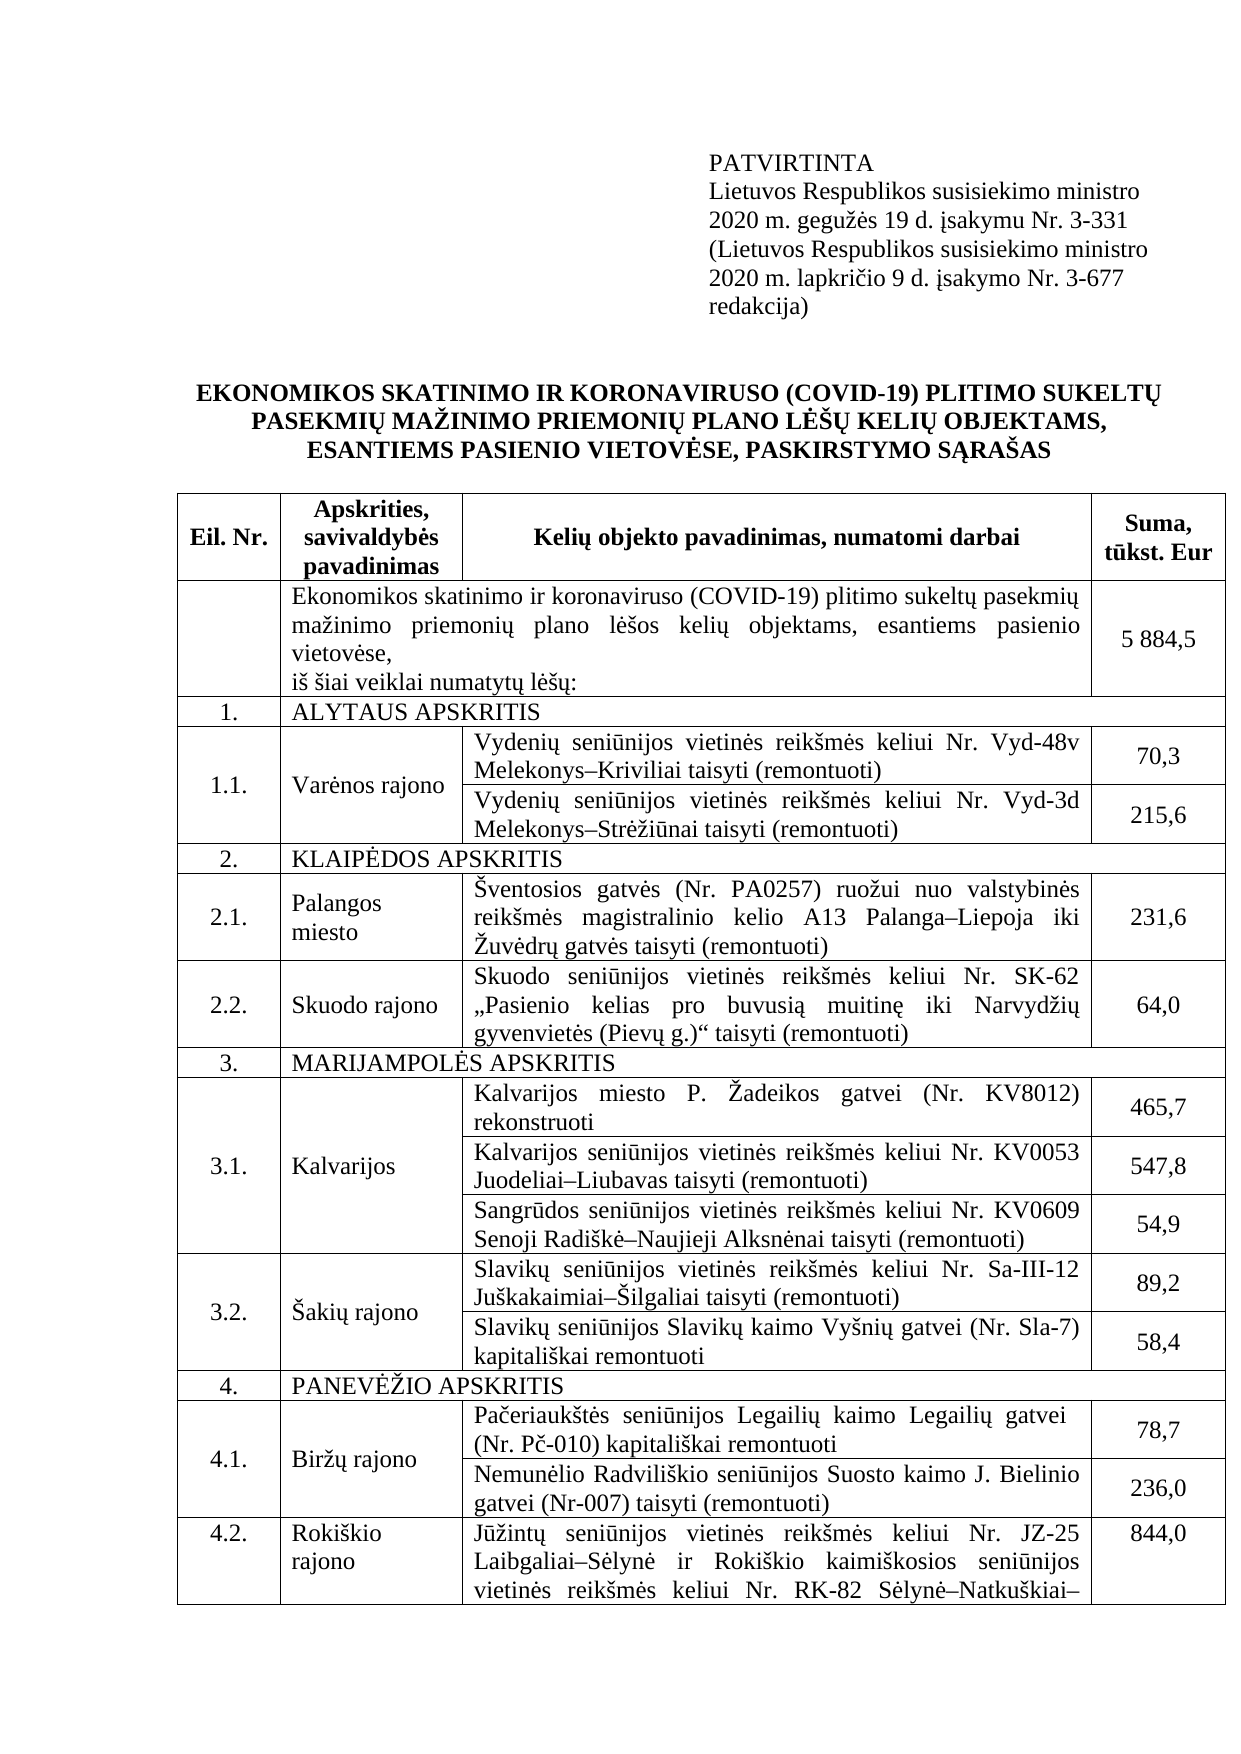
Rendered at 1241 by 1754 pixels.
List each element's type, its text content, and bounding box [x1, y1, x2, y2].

table_cell 58,4 [1092, 1312, 1225, 1370]
text redakcija) [709, 291, 1181, 320]
table_cell Pačeriaukštės seniūnijos Legailių kaimo Legailių gatvei (Nr. Pč-010) kapitališkai remontuoti [463, 1401, 1091, 1458]
table_cell 2.1. [178, 874, 280, 960]
table_header Apskrities, savivaldybės pavadinimas [281, 494, 462, 580]
table_cell 89,2 [1092, 1254, 1225, 1311]
text Lietuvos Respublikos susisiekimo ministro [709, 176, 1181, 205]
table_cell Vydenių seniūnijos vietinės reikšmės keliui Nr. Vyd-3d Melekonys–Strėžiūnai taisyti (remontuoti) [463, 785, 1091, 843]
table_cell 236,0 [1092, 1459, 1225, 1517]
table_cell Kalvarijos miesto P. Žadeikos gatvei (Nr. KV8012) rekonstruoti [463, 1078, 1091, 1136]
table_cell 1. [178, 697, 280, 726]
table_header Suma, tūkst. Eur [1092, 494, 1225, 580]
table_cell Slavikų seniūnijos vietinės reikšmės keliui Nr. Sa-III-12 Juškakaimiai–Šilgaliai taisyti (remontuoti) [463, 1254, 1091, 1311]
table_cell 465,7 [1092, 1078, 1225, 1136]
table_cell 78,7 [1092, 1401, 1225, 1458]
table_cell Kalvarijos [281, 1078, 462, 1253]
table_cell [178, 581, 280, 696]
table_cell 215,6 [1092, 785, 1225, 843]
table_cell Kalvarijos seniūnijos vietinės reikšmės keliui Nr. KV0053 Juodeliai–Liubavas taisyti (remontuoti) [463, 1137, 1091, 1194]
table_cell Jūžintų seniūnijos vietinės reikšmės keliui Nr. JZ-25 Laibgaliai–Sėlynė ir Rokiškio kaimiškosios seniūnijos vietinės reikšmės keliui Nr. RK-82 Sėlynė–Natkuškiai– [463, 1518, 1091, 1604]
table_cell 844,0 [1092, 1518, 1225, 1604]
table_cell 3.1. [178, 1078, 280, 1253]
table_cell 1.1. [178, 727, 280, 843]
text 2020 m. gegužės 19 d. įsakymu Nr. 3-331 [709, 205, 1181, 234]
table_header Kelių objekto pavadinimas, numatomi darbai [463, 494, 1091, 580]
table_cell Sangrūdos seniūnijos vietinės reikšmės keliui Nr. KV0609 Senoji Radiškė–Naujieji Alksnėnai taisyti (remontuoti) [463, 1195, 1091, 1253]
table_cell 231,6 [1092, 874, 1225, 960]
text PATVIRTINTA [709, 148, 1181, 176]
table_cell Šventosios gatvės (Nr. PA0257) ruožui nuo valstybinės reikšmės magistralinio kelio A13 Palanga–Liepoja iki Žuvėdrų gatvės taisyti (remontuoti) [463, 874, 1091, 960]
text (Lietuvos Respublikos susisiekimo ministro [709, 234, 1181, 263]
table_cell Nemunėlio Radviliškio seniūnijos Suosto kaimo J. Bielinio gatvei (Nr-007) taisyti (remontuoti) [463, 1459, 1091, 1517]
table_cell Biržų rajono [281, 1401, 462, 1517]
text EKONOMIKOS SKATINIMO IR KORONAVIRUSO (COVID-19) PLITIMO SUKELTŲ PASEKMIŲ MAŽINIMO PRIEMONIŲ PLANO LĖŠŲ KELIŲ OBJEKTAMS, ESANTIEMS PASIENIO VIETOVĖSE, Paskirstymo SĄRAŠAS [177, 378, 1181, 464]
table_cell ALYTAUS APSKRITIS [281, 697, 1225, 726]
table_cell 4.2. [178, 1518, 280, 1604]
table_cell Slavikų seniūnijos Slavikų kaimo Vyšnių gatvei (Nr. Sla-7) kapitališkai remontuoti [463, 1312, 1091, 1370]
table_cell MARIJAMPOLĖS APSKRITIS [281, 1048, 1225, 1077]
text 2020 m. lapkričio 9 d. įsakymo Nr. 3-677 [709, 263, 1181, 291]
table_cell 3.2. [178, 1254, 280, 1370]
table_cell 5 884,5 [1092, 581, 1225, 696]
table_cell PANEVĖŽIO APSKRITIS [281, 1371, 1225, 1399]
table_cell Skuodo seniūnijos vietinės reikšmės keliui Nr. SK-62 „Pasienio kelias pro buvusią muitinę iki Narvydžių gyvenvietės (Pievų g.)“ taisyti (remontuoti) [463, 961, 1091, 1047]
table_cell 64,0 [1092, 961, 1225, 1047]
table_header Eil. Nr. [178, 494, 280, 580]
table_cell Palangos miesto [281, 874, 462, 960]
table_cell Skuodo rajono [281, 961, 462, 1047]
table_cell 4.1. [178, 1401, 280, 1517]
table_cell 70,3 [1092, 727, 1225, 784]
table_cell 3. [178, 1048, 280, 1077]
table_cell Šakių rajono [281, 1254, 462, 1370]
table_cell Ekonomikos skatinimo ir koronaviruso (COVID-19) plitimo sukeltų pasekmių mažinimo priemonių plano lėšos kelių objektams, esantiems pasienio vietovėse, iš šiai veiklai numatytų lėšų: [281, 581, 1091, 696]
table_cell Rokiškio rajono [281, 1518, 462, 1604]
table_cell KLAIPĖDOS APSKRITIS [281, 844, 1225, 873]
table_cell 4. [178, 1371, 280, 1399]
table_cell Varėnos rajono [281, 727, 462, 843]
table_cell 2.2. [178, 961, 280, 1047]
table_cell 54,9 [1092, 1195, 1225, 1253]
table_cell Vydenių seniūnijos vietinės reikšmės keliui Nr. Vyd-48v Melekonys–Kriviliai taisyti (remontuoti) [463, 727, 1091, 784]
table_cell 547,8 [1092, 1137, 1225, 1194]
table_cell 2. [178, 844, 280, 873]
